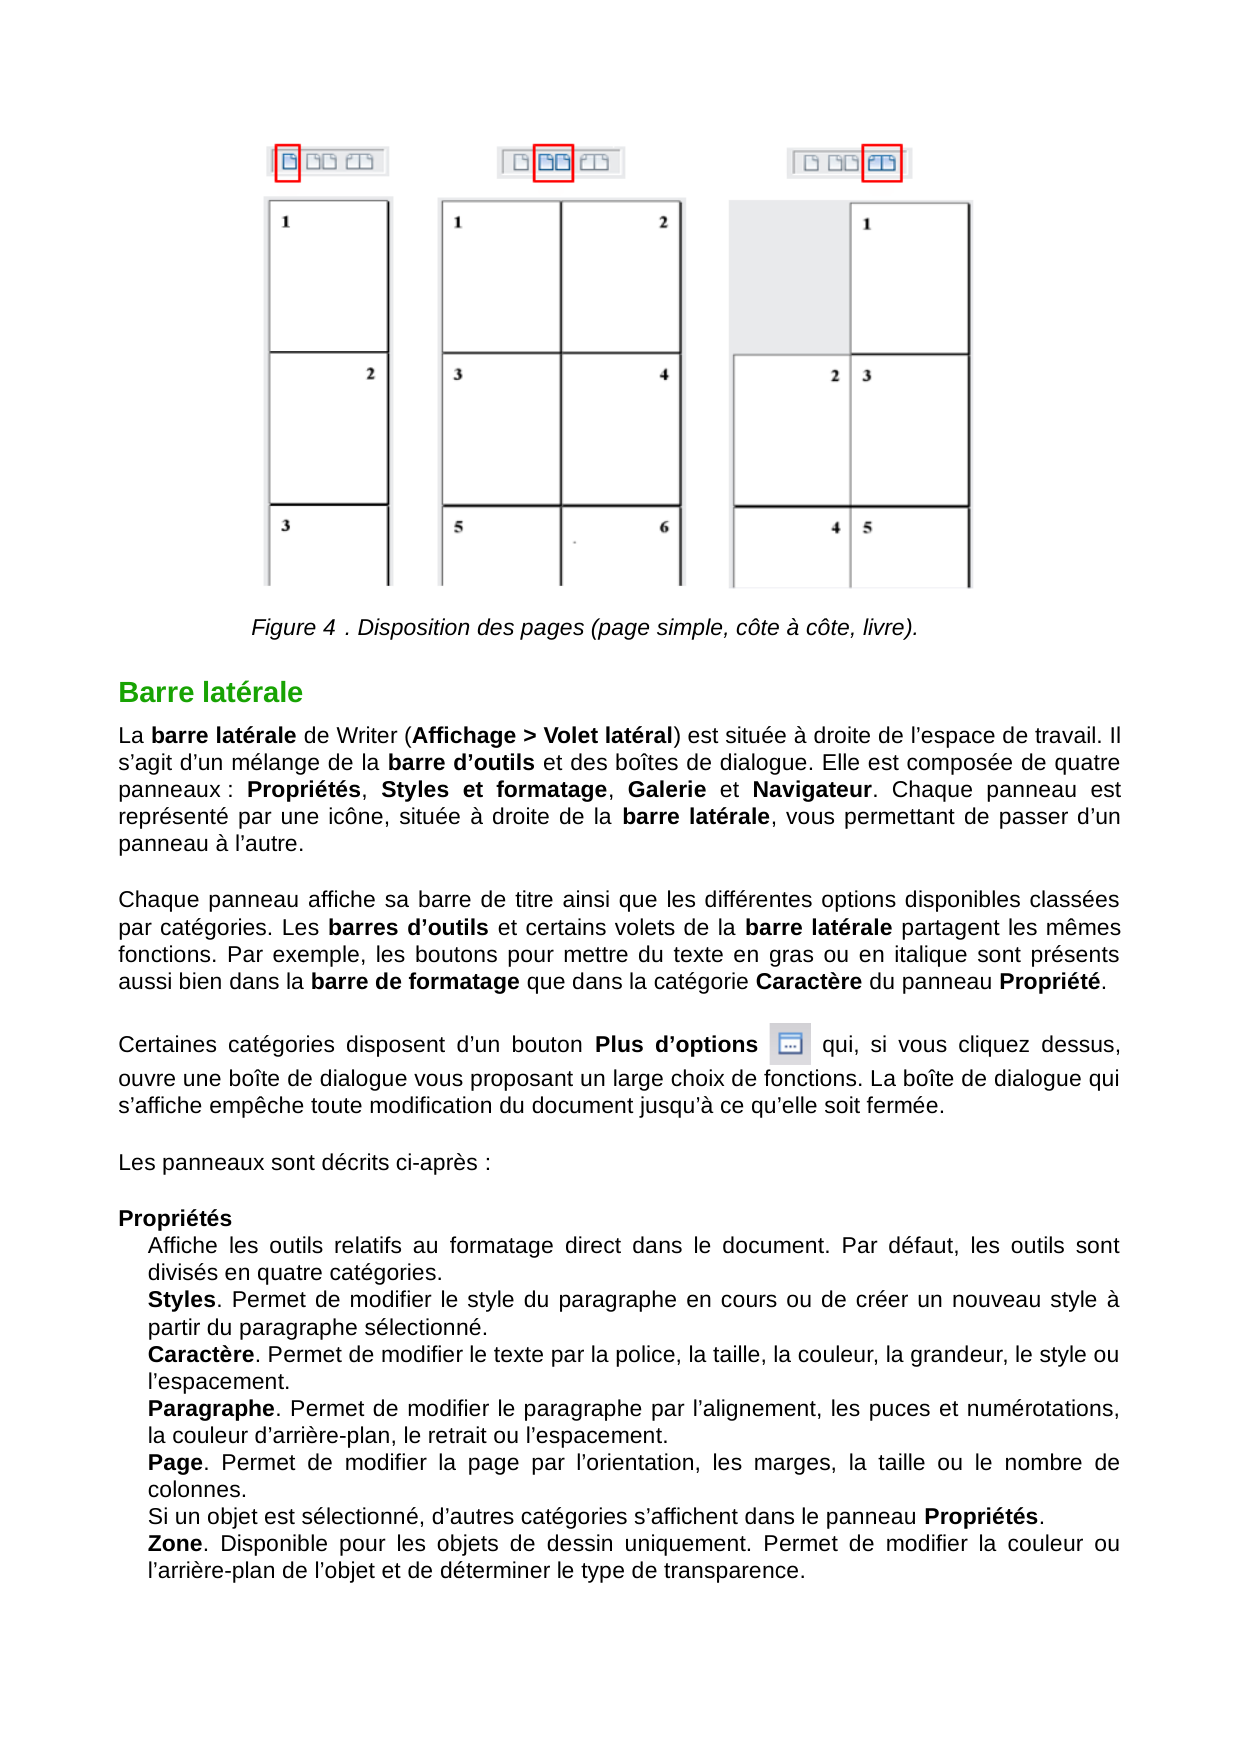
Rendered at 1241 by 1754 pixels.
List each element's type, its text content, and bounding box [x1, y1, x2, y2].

text Affiche les outils relatifs au formatage direct dans le document. Par défaut, les outils sont divisés en quatre catégories. [148, 1232, 1122, 1286]
text Si un objet est sélectionné, d’autres catégories s’affichent dans le panneau Propriétés. [148, 1502, 1122, 1529]
text Figure 4 . Disposition des pages (page simple, côte à côte, livre). [251, 613, 989, 640]
text Page. Permet de modifier la page par l’orientation, les marges, la taille ou le nombre de colonnes. [148, 1448, 1122, 1502]
text Propriétés [118, 1204, 1122, 1232]
text La barre latérale de Writer (Affichage > Volet latéral) est située à droite de l’espace de travail. Il s’agit d’un mélange de la barre d’outils et des boîtes de dialogue. Elle est composée de quatre panneaux : Propriétés, Styles et formatage, Galerie et Navigateur. Chaque panneau est représenté par une icône, située à droite de la barre latérale, vous permettant de passer d’un panneau à l’autre. [118, 721, 1122, 856]
picture [251, 130, 990, 596]
text Zone. Disponible pour les objets de dessin uniquement. Permet de modifier la couleur ou l’arrière-plan de l’objet et de déterminer le type de transparence. [148, 1529, 1122, 1584]
text Caractère. Permet de modifier le texte par la police, la taille, la couleur, la grandeur, le style ou l’espacement. [148, 1340, 1122, 1394]
text Styles. Permet de modifier le style du paragraphe en cours ou de créer un nouveau style à partir du paragraphe sélectionné. [148, 1286, 1122, 1340]
text Paragraphe. Permet de modifier le paragraphe par l’alignement, les puces et numérotations, la couleur d’arrière-plan, le retrait ou l’espacement. [148, 1394, 1122, 1448]
text Certaines catégories disposent d’un bouton Plus d’options qui, si vous cliquez dessus, ouvre une boîte de dialogue vous proposant un large choix de fonctions. La boîte de dialogue qui s’affiche empêche toute modification du document jusqu’à ce qu’elle soit fermée. [118, 1024, 1122, 1118]
subtitle Barre latérale [118, 675, 1122, 708]
text Chaque panneau affiche sa barre de titre ainsi que les différentes options disponibles classées par catégories. Les barres d’outils et certains volets de la barre latérale partagent les mêmes fonctions. Par exemple, les boutons pour mettre du texte en gras ou en italique sont présents aussi bien dans la barre de formatage que dans la catégorie Caractère du panneau Propriété. [118, 886, 1122, 994]
picture [769, 1023, 811, 1065]
text Les panneaux sont décrits ci-après : [118, 1148, 1122, 1175]
